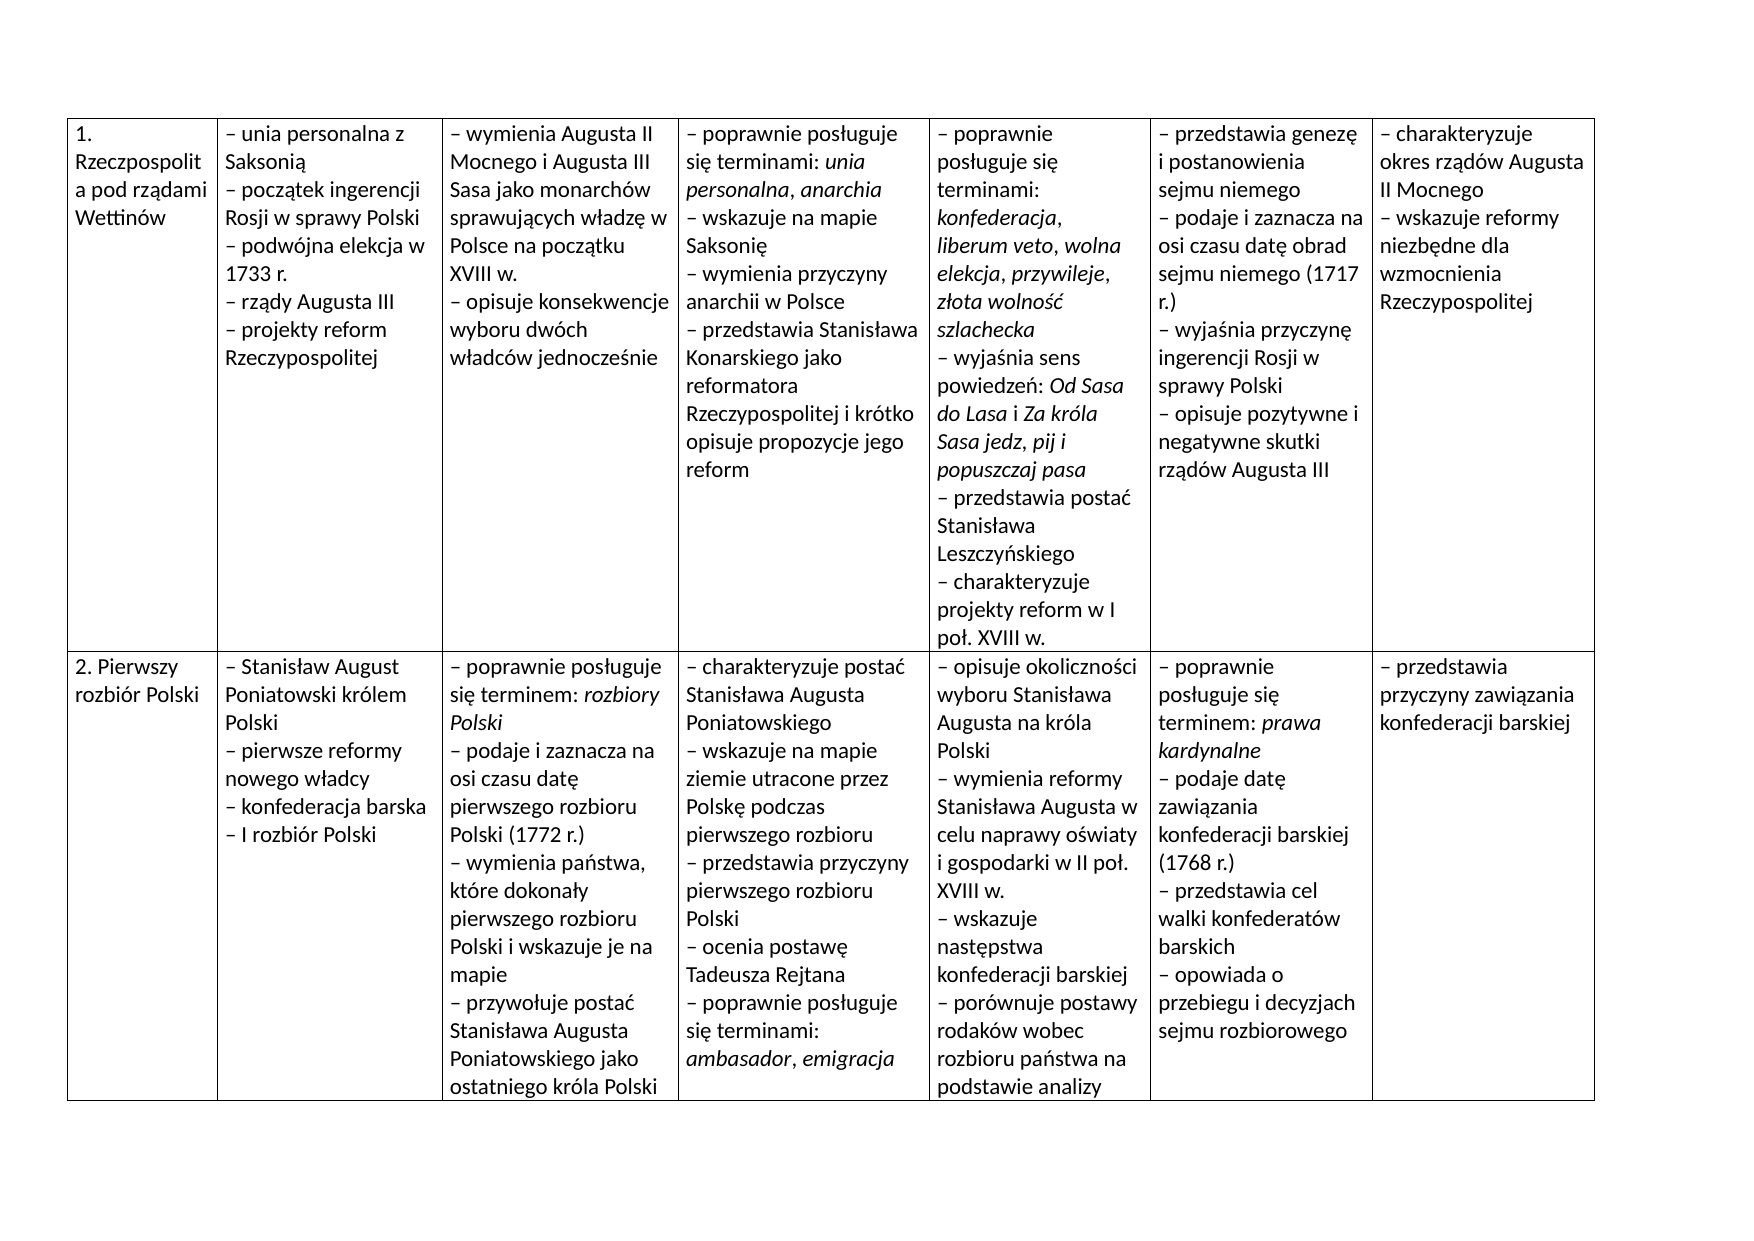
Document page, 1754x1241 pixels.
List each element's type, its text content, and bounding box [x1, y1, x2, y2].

table_cell – charakteryzuje postać Stanisława Augusta Poniatowskiego – wskazuje na mapie ziemie utracone przez Polskę podczas pierwszego rozbioru – przedstawia przyczyny pierwszego rozbioru Polski – ocenia postawę Tadeusza Rejtana – poprawnie posługuje się terminami: ambasador, emigracja [679, 652, 929, 1100]
table_cell 1. Rzeczpospolita pod rządami Wettinów [68, 119, 217, 651]
table_cell – Stanisław August Poniatowski królem Polski – pierwsze reformy nowego władcy – konfederacja barska – I rozbiór Polski [218, 652, 442, 1100]
table_cell – opisuje okoliczności wyboru Stanisława Augusta na króla Polski – wymienia reformy Stanisława Augusta w celu naprawy oświaty i gospodarki w II poł. XVIII w. – wskazuje następstwa konfederacji barskiej – porównuje postawy rodaków wobec rozbioru państwa na podstawie analizy [930, 652, 1150, 1100]
table_cell – przedstawia genezę i postanowienia sejmu niemego – podaje i zaznacza na osi czasu datę obrad sejmu niemego (1717 r.) – wyjaśnia przyczynę ingerencji Rosji w sprawy Polski – opisuje pozytywne i negatywne skutki rządów Augusta III [1151, 119, 1372, 651]
table_cell 2. Pierwszy rozbiór Polski [68, 652, 217, 1100]
table_cell – charakteryzuje okres rządów Augusta II Mocnego – wskazuje reformy niezbędne dla wzmocnienia Rzeczypospolitej [1373, 119, 1594, 651]
table_cell – przedstawia przyczyny zawiązania konfederacji barskiej [1373, 652, 1594, 1100]
table_cell – poprawnie posługuje się terminem: prawa kardynalne – podaje datę zawiązania konfederacji barskiej (1768 r.) – przedstawia cel walki konfederatów barskich – opowiada o przebiegu i decyzjach sejmu rozbiorowego [1151, 652, 1372, 1100]
table_cell – poprawnie posługuje się terminami: konfederacja, liberum veto, wolna elekcja, przywileje, złota wolność szlachecka – wyjaśnia sens powiedzeń: Od Sasa do Lasa i Za króla Sasa jedz, pij i popuszczaj pasa – przedstawia postać Stanisława Leszczyńskiego – charakteryzuje projekty reform w I poł. XVIII w. [930, 119, 1150, 651]
table_cell – wymienia Augusta II Mocnego i Augusta III Sasa jako monarchów sprawujących władzę w Polsce na początku XVIII w. – opisuje konsekwencje wyboru dwóch władców jednocześnie [443, 119, 678, 651]
table_cell – poprawnie posługuje się terminami: unia personalna, anarchia – wskazuje na mapie Saksonię – wymienia przyczyny anarchii w Polsce – przedstawia Stanisława Konarskiego jako reformatora Rzeczypospolitej i krótko opisuje propozycje jego reform [679, 119, 929, 651]
table_cell – poprawnie posługuje się terminem: rozbiory Polski – podaje i zaznacza na osi czasu datę pierwszego rozbioru Polski (1772 r.) – wymienia państwa, które dokonały pierwszego rozbioru Polski i wskazuje je na mapie – przywołuje postać Stanisława Augusta Poniatowskiego jako ostatniego króla Polski [443, 652, 678, 1100]
table_cell – unia personalna z Saksonią – początek ingerencji Rosji w sprawy Polski – podwójna elekcja w 1733 r. – rządy Augusta III – projekty reform Rzeczypospolitej [218, 119, 442, 651]
